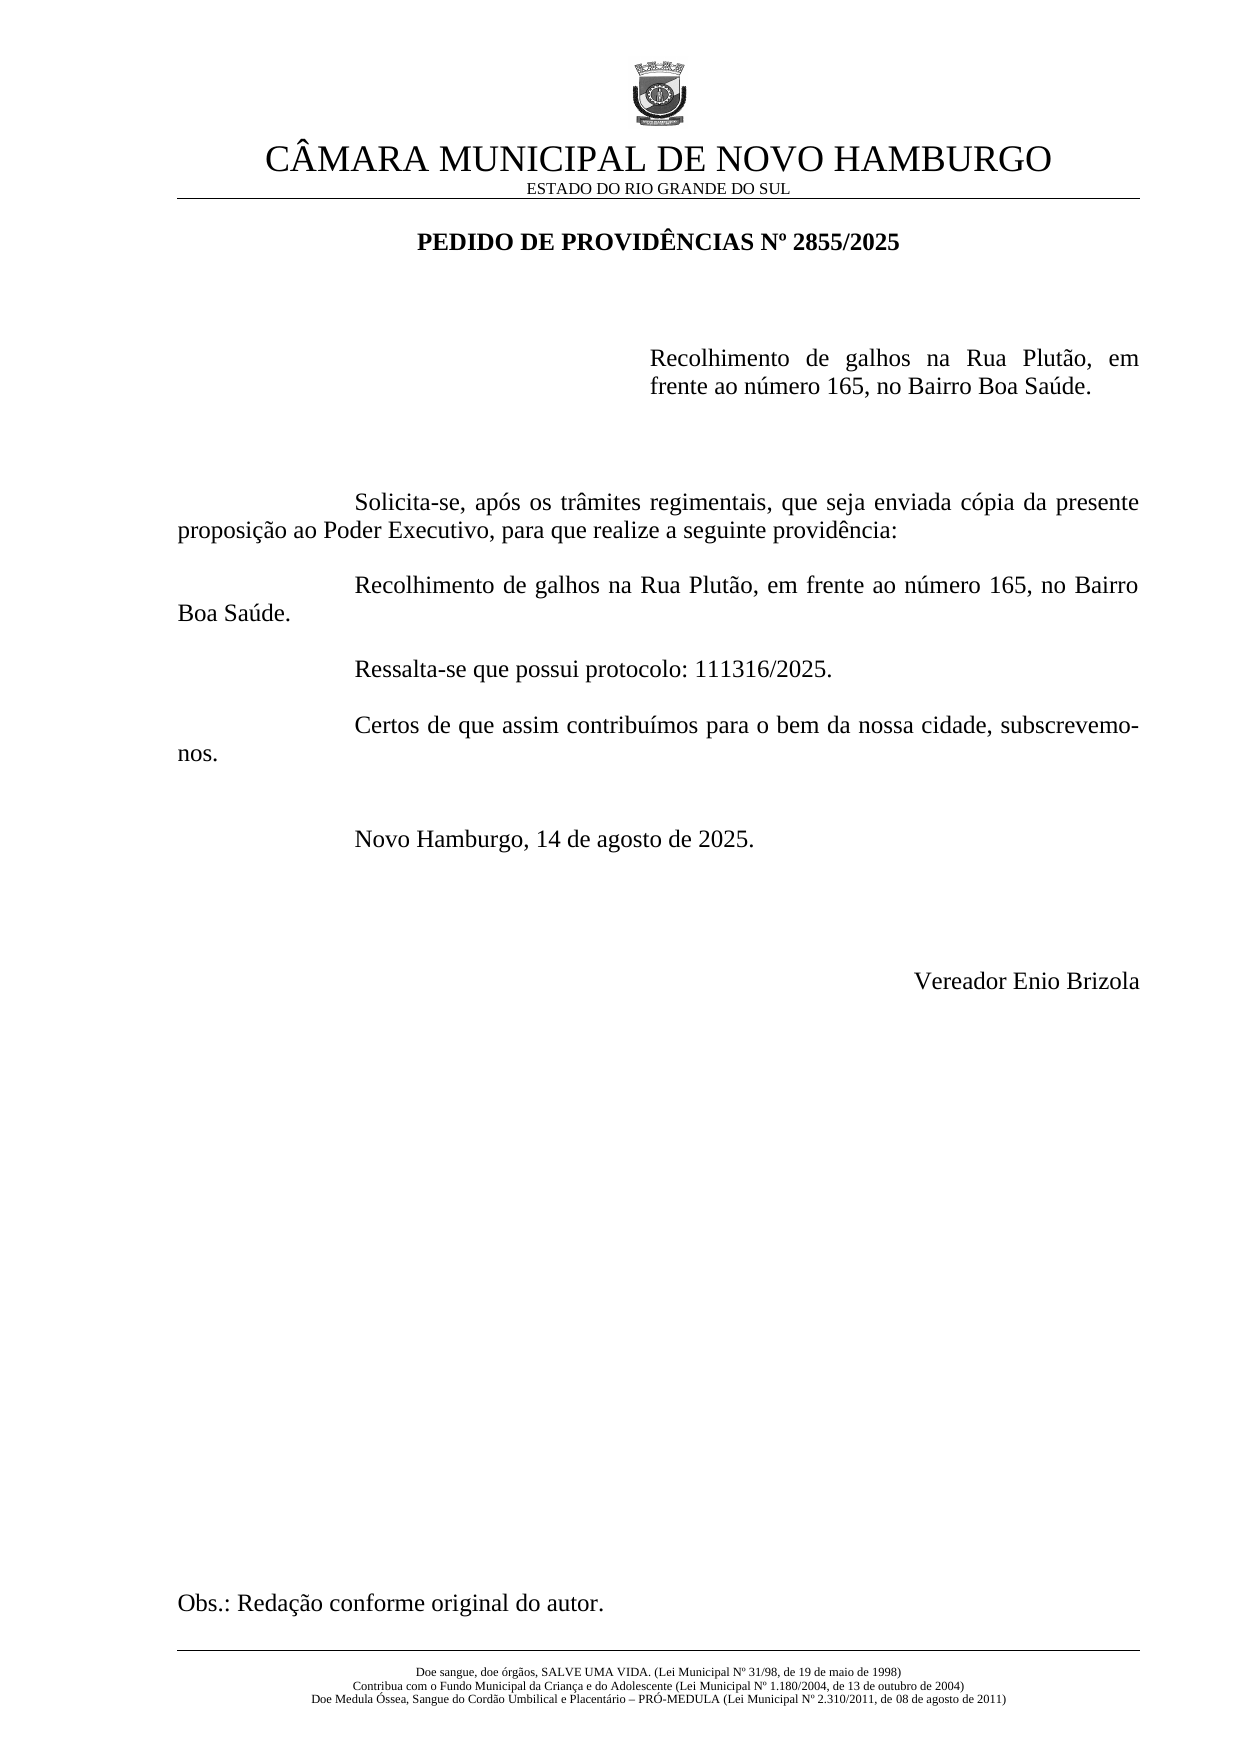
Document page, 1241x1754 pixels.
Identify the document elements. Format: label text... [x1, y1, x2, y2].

text Ressalta-se que possui protocolo: 111316/2025. [177, 655, 1140, 682]
text Vereador Enio Brizola [177, 967, 1140, 995]
text Obs.: Redação conforme original do autor. [177, 1589, 1140, 1616]
text Novo Hamburgo, 14 de agosto de 2025. [177, 825, 1140, 853]
text Certos de que assim contribuímos para o bem da nossa cidade, subscrevemo-nos. [177, 712, 1140, 767]
text PEDIDO DE PROVIDÊNCIAS Nº 2855/2025 [177, 228, 1140, 256]
text Recolhimento de galhos na Rua Plutão, em frente ao número 165, no Bairro Boa Saúde. [649, 344, 1140, 400]
text Solicita-se, após os trâmites regimentais, que seja enviada cópia da presente proposição ao Poder Executivo, para que realize a seguinte providência: [177, 488, 1140, 544]
text Recolhimento de galhos na Rua Plutão, em frente ao número 165, no Bairro Boa Saúde. [177, 572, 1140, 627]
